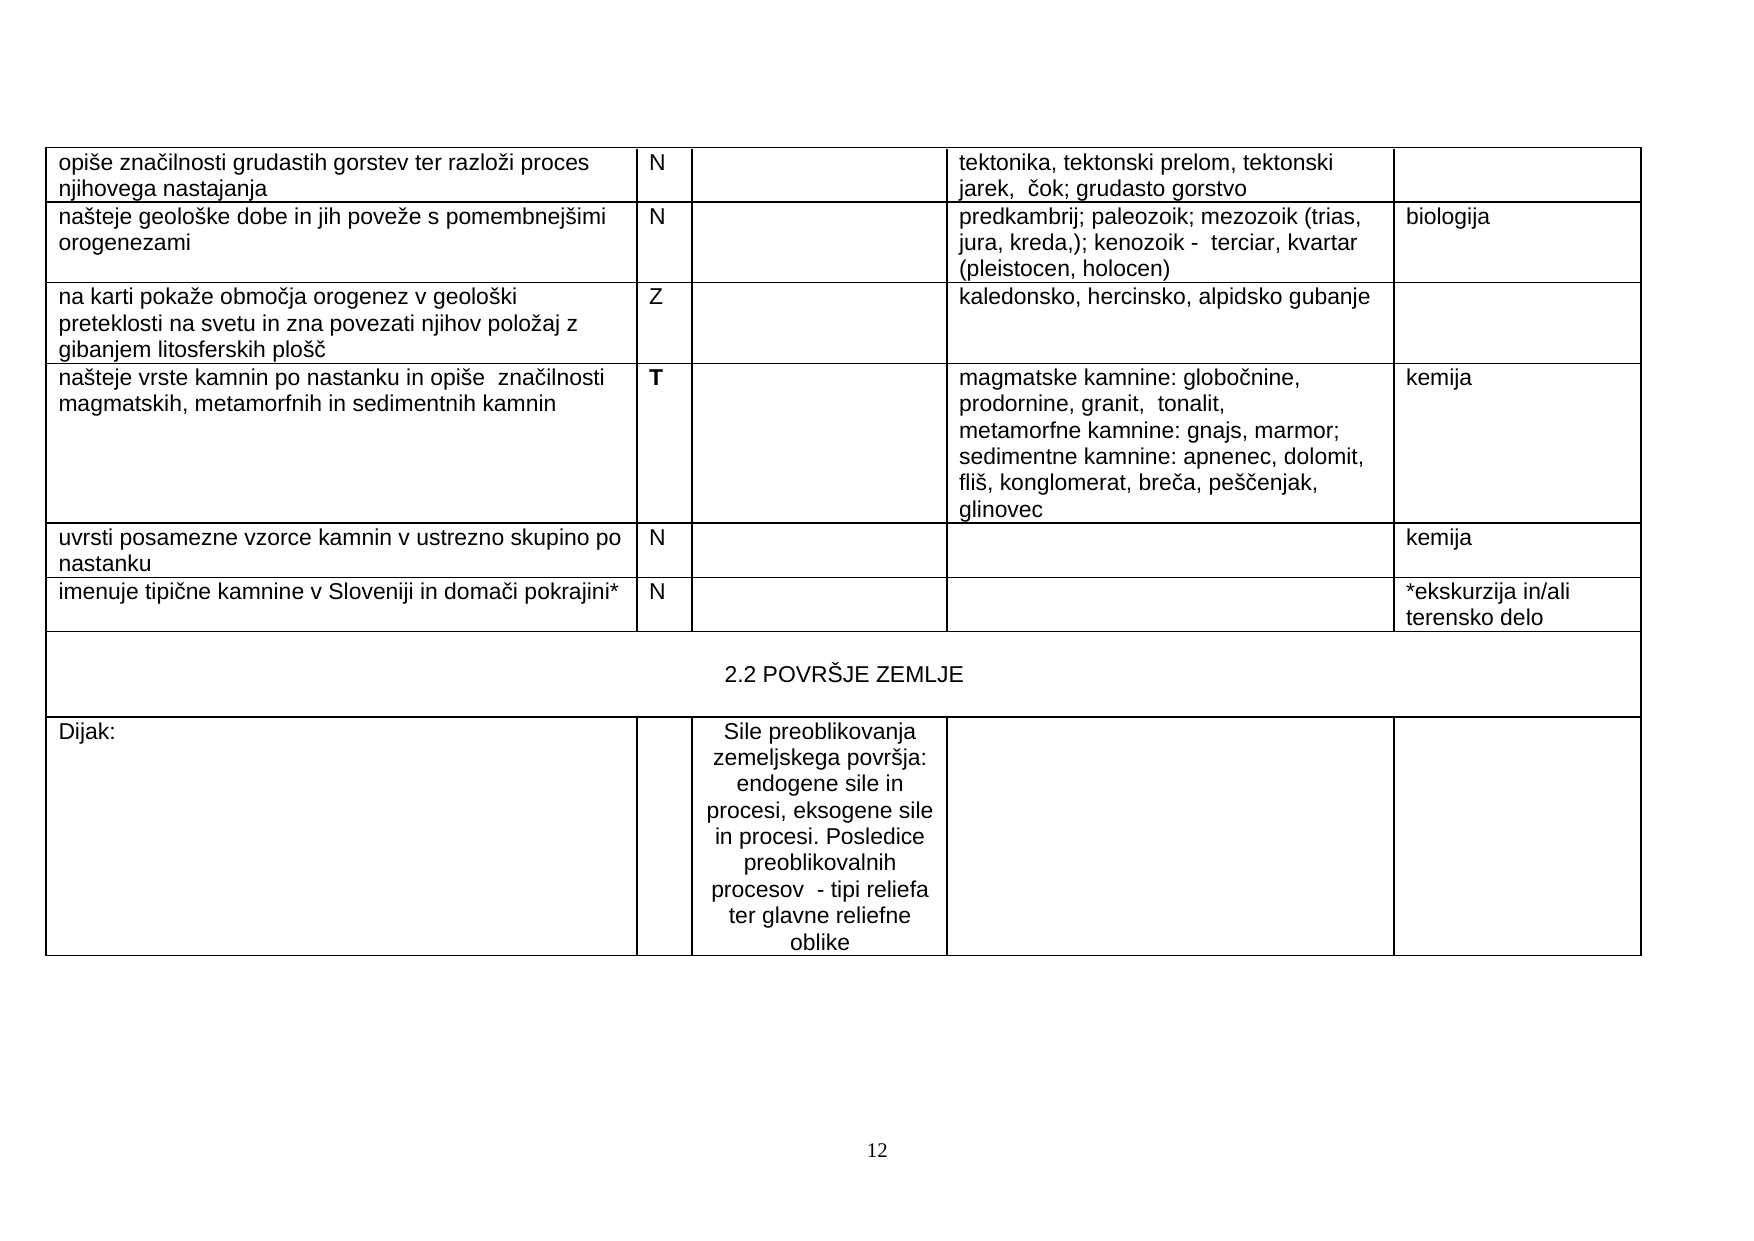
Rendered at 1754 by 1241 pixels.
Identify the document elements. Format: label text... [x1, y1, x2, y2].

table_cell [693, 524, 946, 576]
table_cell [1395, 718, 1640, 955]
table_cell [693, 578, 946, 631]
table_cell N [638, 203, 691, 282]
table_header tektonika, tektonski prelom, tektonski jarek, čok; grudasto gorstvo [948, 148, 1394, 201]
table_cell imenuje tipične kamnine v Sloveniji in domači pokrajini* [47, 578, 636, 631]
table_cell predkambrij; paleozoik; mezozoik (trias, jura, kreda,); kenozoik - terciar, kvartar (pleistocen, holocen) [948, 203, 1393, 282]
table_header opiše značilnosti grudastih gorstev ter razloži proces njihovega nastajanja [47, 148, 637, 201]
table_cell [948, 578, 1393, 631]
table_cell [638, 718, 691, 955]
table_cell [1395, 283, 1640, 362]
table_cell [693, 364, 946, 522]
table_cell N [638, 578, 691, 631]
table_cell kemija [1395, 524, 1640, 576]
table_header [1395, 148, 1640, 201]
table_cell kemija [1395, 364, 1640, 522]
table_cell našteje geološke dobe in jih poveže s pomembnejšimi orogenezami [47, 203, 636, 282]
table_cell Sile preoblikovanja zemeljskega površja: endogene sile in procesi, eksogene sile in procesi. Posledice preoblikovalnih procesov - tipi reliefa ter glavne reliefne oblike [693, 718, 946, 955]
table_cell Dijak: [47, 718, 636, 955]
table_cell uvrsti posamezne vzorce kamnin v ustrezno skupino po nastanku [47, 524, 636, 576]
table_header [693, 148, 947, 201]
table_cell [948, 718, 1393, 955]
table_cell N [638, 524, 691, 576]
table_cell našteje vrste kamnin po nastanku in opiše značilnosti magmatskih, metamorfnih in sedimentnih kamnin [47, 364, 636, 522]
table_cell 2.2 POVRŠJE ZEMLJE [47, 632, 1640, 716]
table_cell [948, 524, 1393, 576]
table_cell [693, 283, 946, 362]
table_header N [638, 148, 692, 201]
table_cell *ekskurzija in/ali terensko delo [1395, 578, 1640, 631]
table_cell kaledonsko, hercinsko, alpidsko gubanje [948, 283, 1393, 362]
table_cell [693, 203, 946, 282]
table_cell na karti pokaže območja orogenez v geološki preteklosti na svetu in zna povezati njihov položaj z gibanjem litosferskih plošč [47, 283, 636, 362]
table_cell magmatske kamnine: globočnine, prodornine, granit, tonalit, metamorfne kamnine: gnajs, marmor; sedimentne kamnine: apnenec, dolomit, fliš, konglomerat, breča, peščenjak, glinovec [948, 364, 1393, 522]
table_cell T [638, 364, 691, 522]
table_cell biologija [1395, 203, 1640, 282]
table_cell Z [638, 283, 691, 362]
